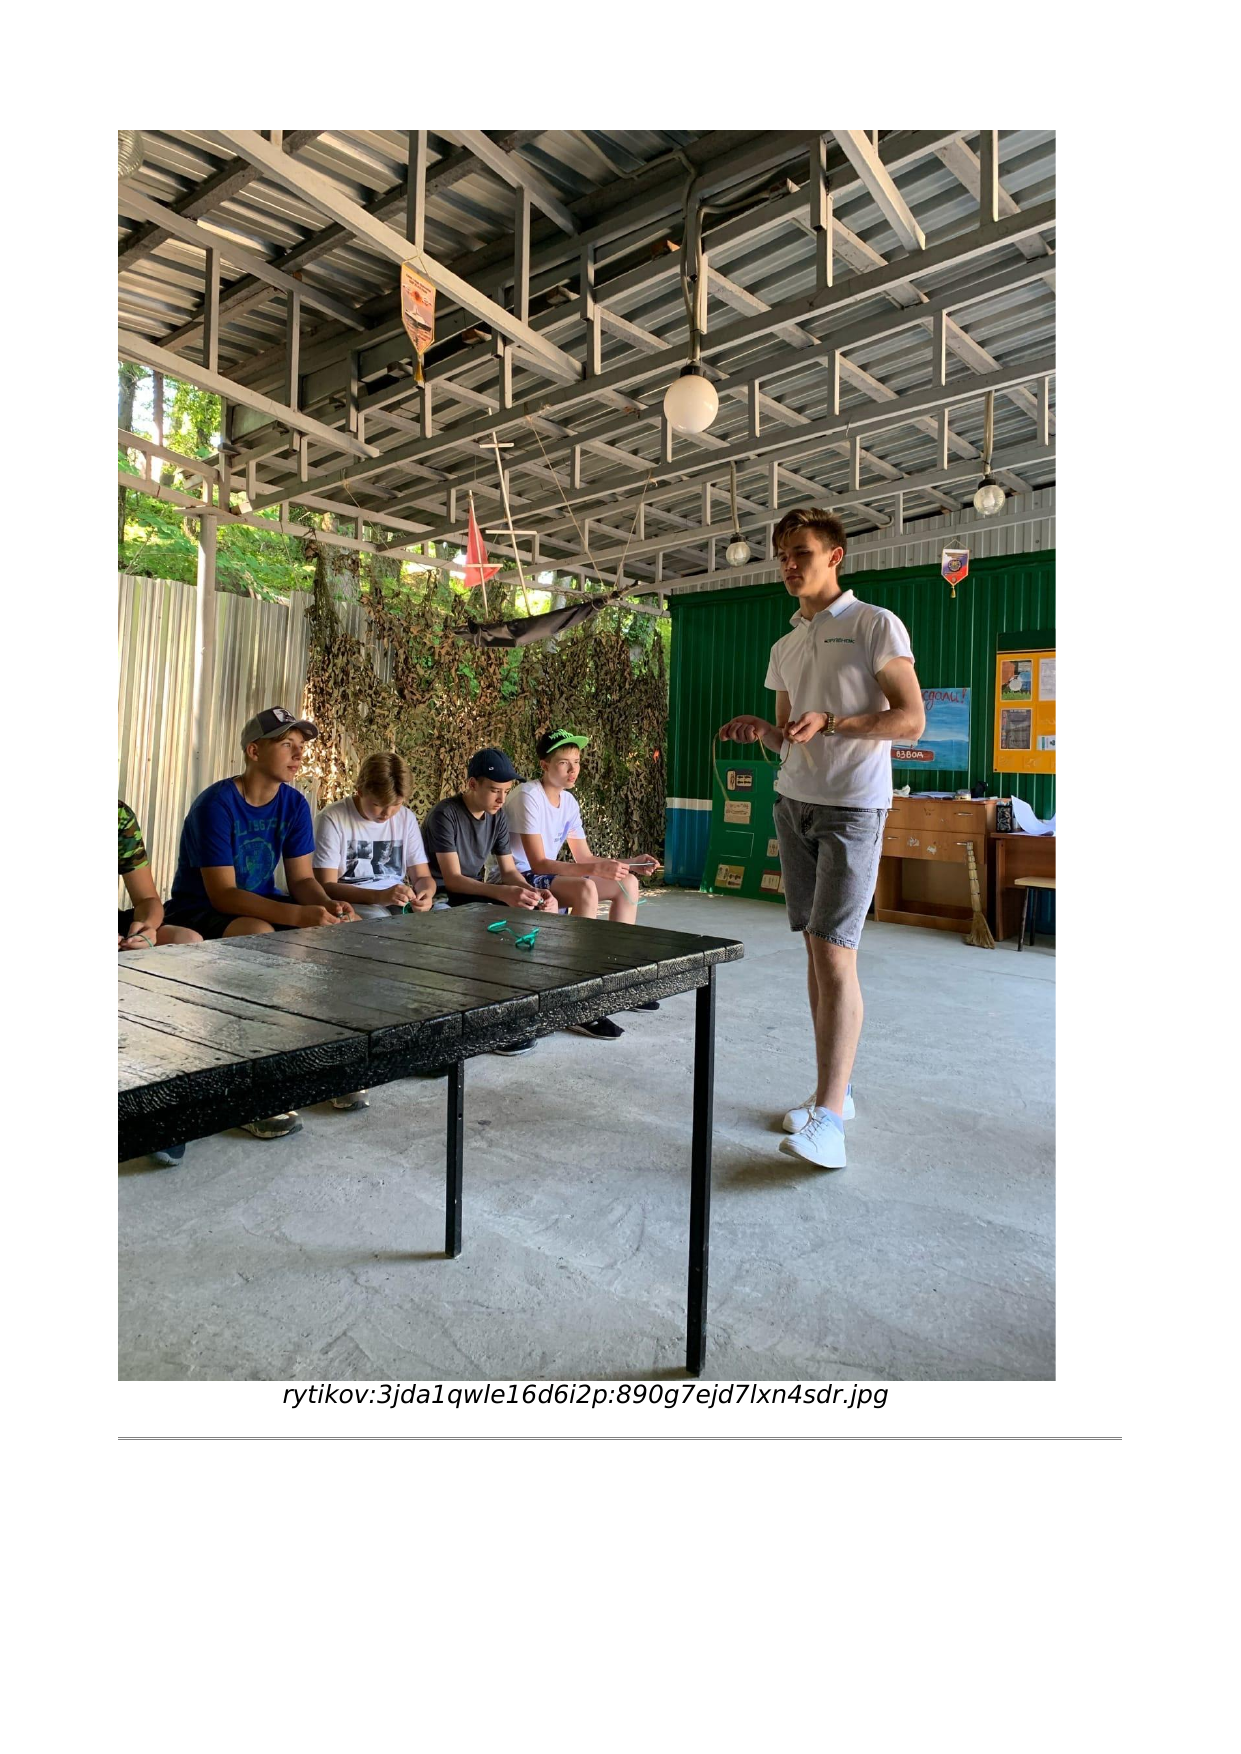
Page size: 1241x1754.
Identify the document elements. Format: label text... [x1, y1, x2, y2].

text rytikov:3jda1qwle16d6i2p:890g7ejd7lxn4sdr.jpg [118, 1381, 1056, 1410]
picture [118, 130, 1056, 1381]
